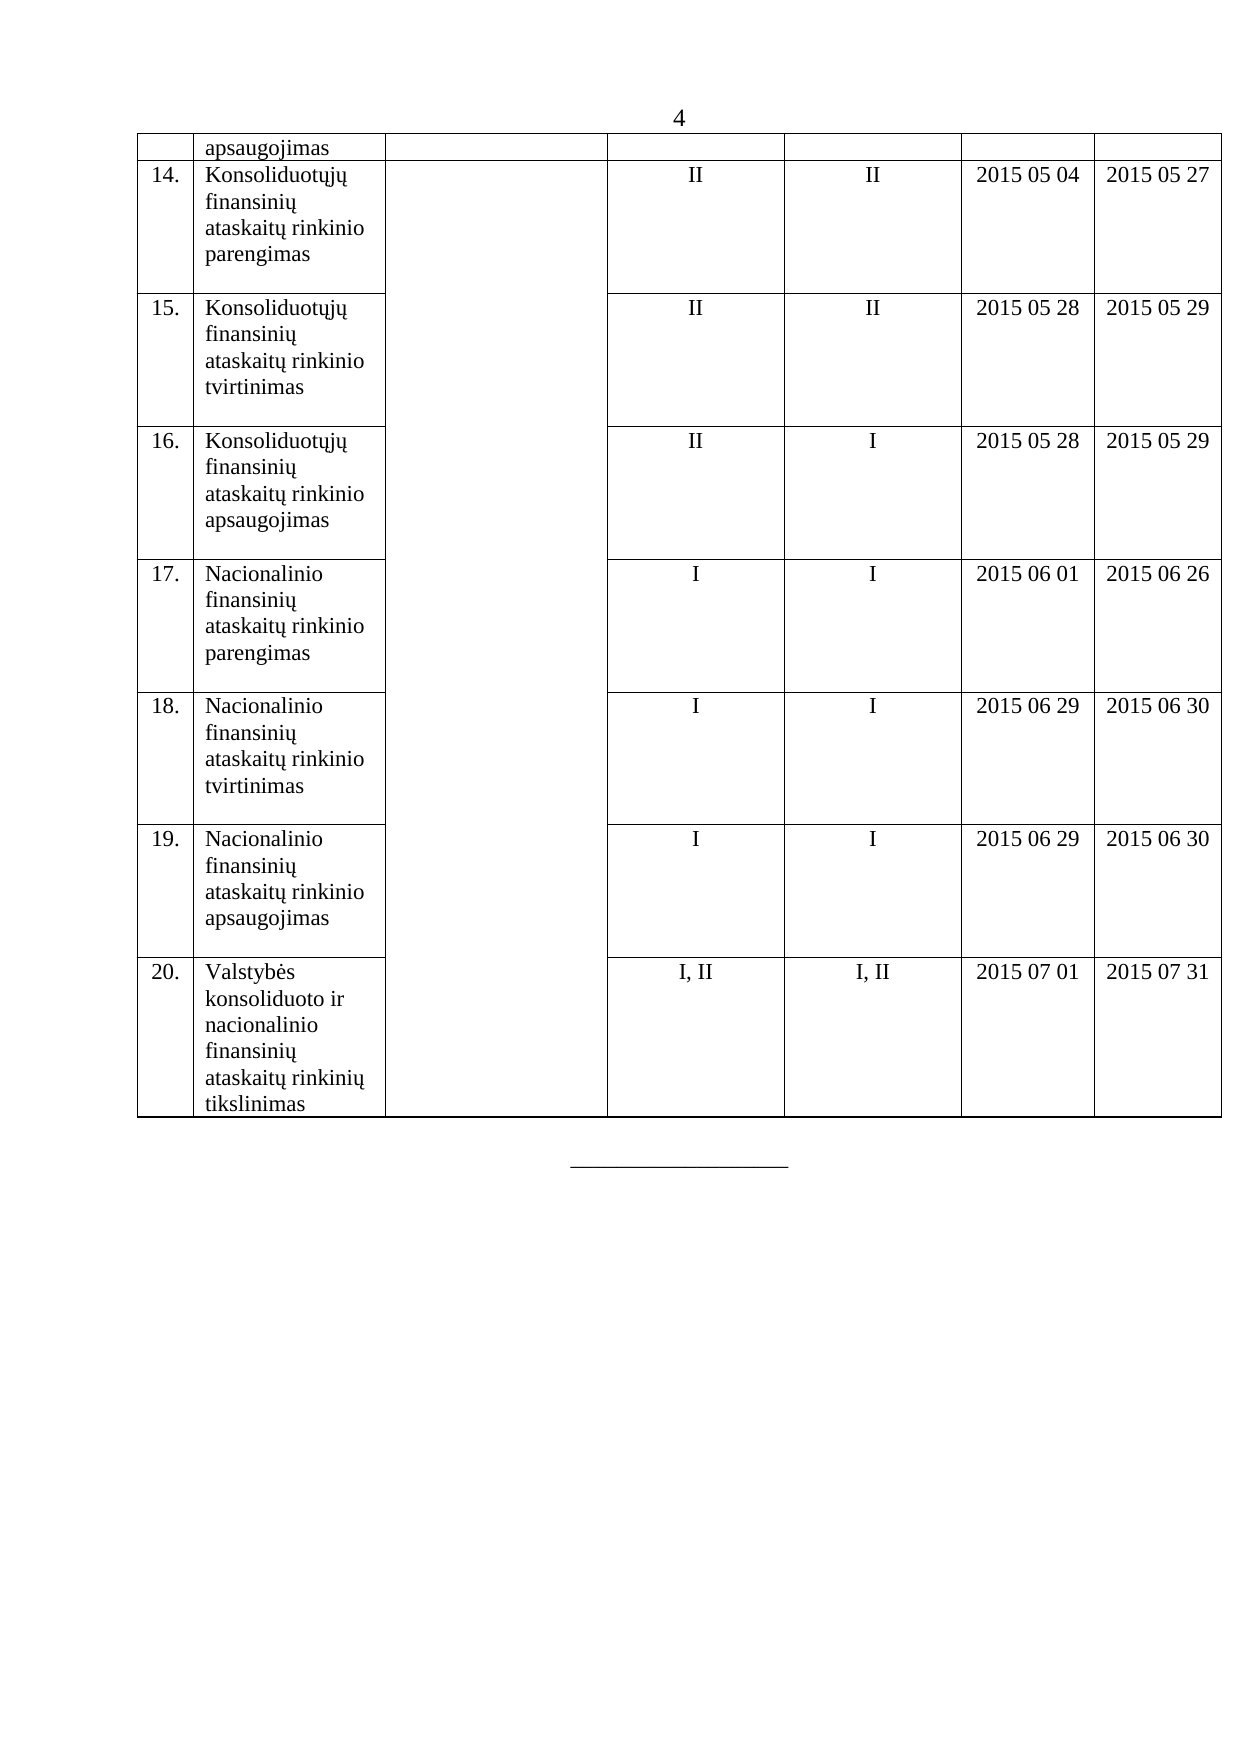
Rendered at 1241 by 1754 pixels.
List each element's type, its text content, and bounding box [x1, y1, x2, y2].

table_cell [138, 134, 193, 160]
table_cell 2015 05 27 [1095, 161, 1221, 293]
table_cell 2015 05 28 [962, 427, 1094, 559]
table_cell [785, 134, 961, 160]
table_cell II [608, 161, 784, 293]
table_cell [386, 293, 607, 426]
table_cell 2015 07 01 [962, 958, 1094, 1116]
table_cell I, II [785, 958, 961, 1116]
table_cell Konsoliduotųjų finansinių ataskaitų rinkinio tvirtinimas [194, 294, 385, 426]
table_cell Nacionalinio finansinių ataskaitų rinkinio tvirtinimas [194, 693, 385, 824]
table_cell [608, 134, 784, 160]
table_cell Konsoliduotųjų finansinių ataskaitų rinkinio apsaugojimas [194, 427, 385, 559]
table_cell [1095, 134, 1221, 160]
text ___________________ [177, 1144, 1181, 1170]
table_cell II [785, 161, 961, 293]
table_cell Valstybės konsoliduoto ir nacionalinio finansinių ataskaitų rinkinių tikslinimas [194, 958, 385, 1116]
table_cell I [785, 825, 961, 957]
table_cell 2015 06 30 [1095, 693, 1221, 824]
table_cell 2015 05 29 [1095, 427, 1221, 559]
table_cell 14. [138, 161, 193, 293]
table_cell 2015 06 26 [1095, 560, 1221, 692]
table_cell 15. [138, 294, 193, 426]
table_cell I [608, 825, 784, 957]
table_cell [386, 559, 607, 692]
table_cell Konsoliduotųjų finansinių ataskaitų rinkinio parengimas [194, 161, 385, 293]
table_cell 19. [138, 825, 193, 957]
table_cell [386, 426, 607, 559]
table_cell I [785, 693, 961, 824]
table_cell 18. [138, 693, 193, 824]
table_cell [386, 161, 607, 293]
table_cell [386, 824, 607, 957]
table_cell II [785, 294, 961, 426]
table_cell 2015 06 30 [1095, 825, 1221, 957]
table_cell 16. [138, 427, 193, 559]
table_cell 20. [138, 958, 193, 1116]
table_cell I [785, 560, 961, 692]
table_cell I [608, 693, 784, 824]
table_cell 2015 06 29 [962, 825, 1094, 957]
table_cell I [785, 427, 961, 559]
table_cell [386, 692, 607, 824]
table_cell [386, 957, 607, 1116]
table_cell 2015 06 01 [962, 560, 1094, 692]
table_cell 17. [138, 560, 193, 692]
table_cell II [608, 294, 784, 426]
table_cell I [608, 560, 784, 692]
table_cell [386, 134, 607, 160]
table_cell 2015 06 29 [962, 693, 1094, 824]
table_cell II [608, 427, 784, 559]
table_cell 2015 05 04 [962, 161, 1094, 293]
table_cell 2015 07 31 [1095, 958, 1221, 1116]
table_cell I, II [608, 958, 784, 1116]
table_cell Nacionalinio finansinių ataskaitų rinkinio apsaugojimas [194, 825, 385, 957]
table_cell 2015 05 28 [962, 294, 1094, 426]
table_cell 2015 05 29 [1095, 294, 1221, 426]
table_cell apsaugojimas [194, 134, 385, 160]
table_cell Nacionalinio finansinių ataskaitų rinkinio parengimas [194, 560, 385, 692]
table_cell [962, 134, 1094, 160]
